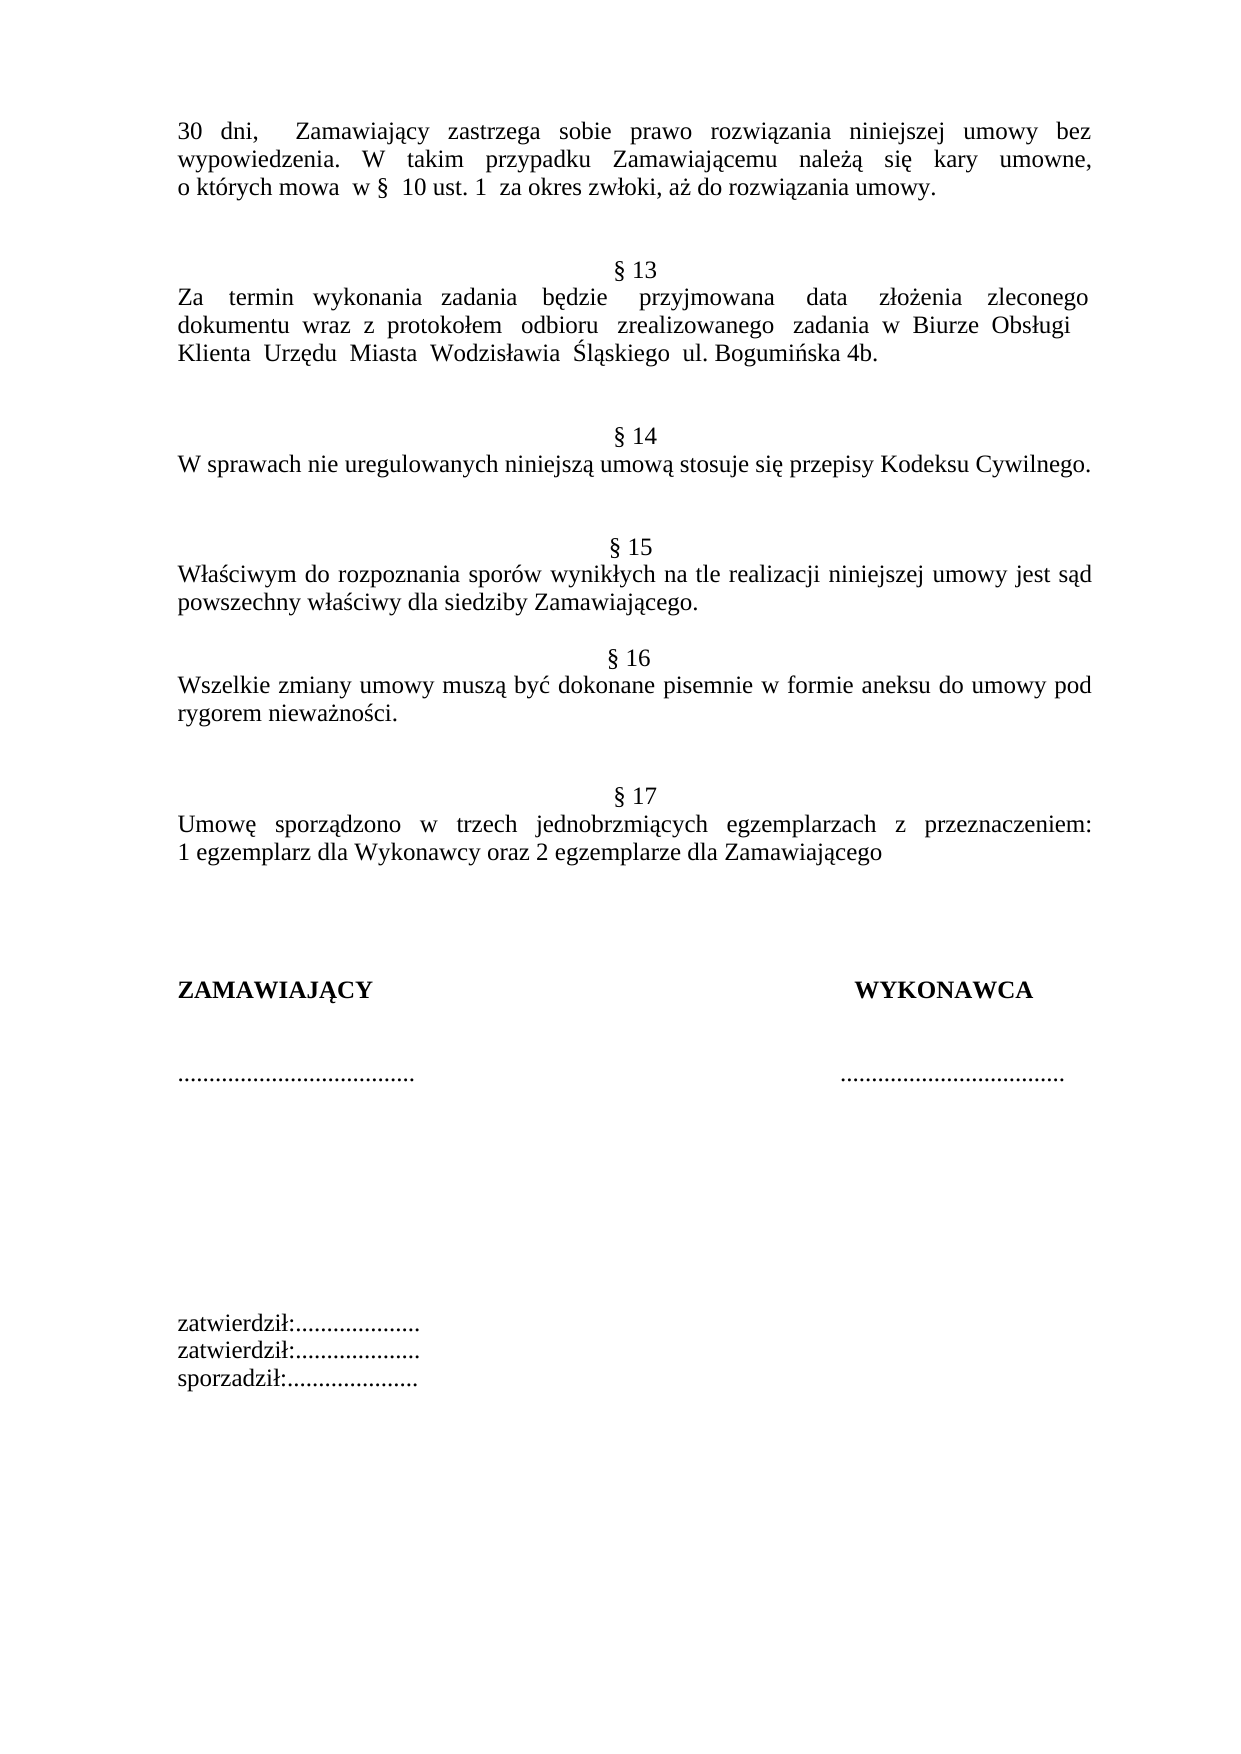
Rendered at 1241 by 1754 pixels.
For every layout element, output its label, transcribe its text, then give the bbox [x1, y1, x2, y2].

text zatwierdził:.................... [177, 1336, 1093, 1364]
text Za termin wykonania zadania będzie przyjmowana data złożenia zleconego dokumentu wraz z protokołem odbioru zrealizowanego zadania w Biurze Obsługi Klienta Urzędu Miasta Wodzisławia Śląskiego ul. Bogumińska 4b. [177, 283, 1093, 367]
text § 13 [177, 256, 1093, 283]
text § 16 [177, 644, 1093, 671]
text § 15 [177, 533, 1093, 561]
text ...................................... .................................... [177, 1059, 1093, 1087]
text § 14 [177, 422, 1093, 450]
text § 17 [177, 782, 1093, 810]
text Umowę sporządzono w trzech jednobrzmiących egzemplarzach z przeznaczeniem: 1 egzemplarz dla Wykonawcy oraz 2 egzemplarze dla Zamawiającego [177, 810, 1093, 865]
text W sprawach nie uregulowanych niniejszą umową stosuje się przepisy Kodeksu Cywilnego. [177, 450, 1093, 477]
text sporzadził:..................... [177, 1364, 1093, 1392]
text ZAMAWIAJĄCY WYKONAWCA [177, 976, 1093, 1004]
text zatwierdził:.................... [177, 1309, 1093, 1336]
text Wszelkie zmiany umowy muszą być dokonane pisemnie w formie aneksu do umowy pod rygorem nieważności. [177, 671, 1093, 727]
text 30 dni, Zamawiający zastrzega sobie prawo rozwiązania niniejszej umowy bez wypowiedzenia. W takim przypadku Zamawiającemu należą się kary umowne, o których mowa w § 10 ust. 1 za okres zwłoki, aż do rozwiązania umowy. [177, 117, 1093, 200]
text Właściwym do rozpoznania sporów wynikłych na tle realizacji niniejszej umowy jest sąd powszechny właściwy dla siedziby Zamawiającego. [177, 561, 1093, 616]
